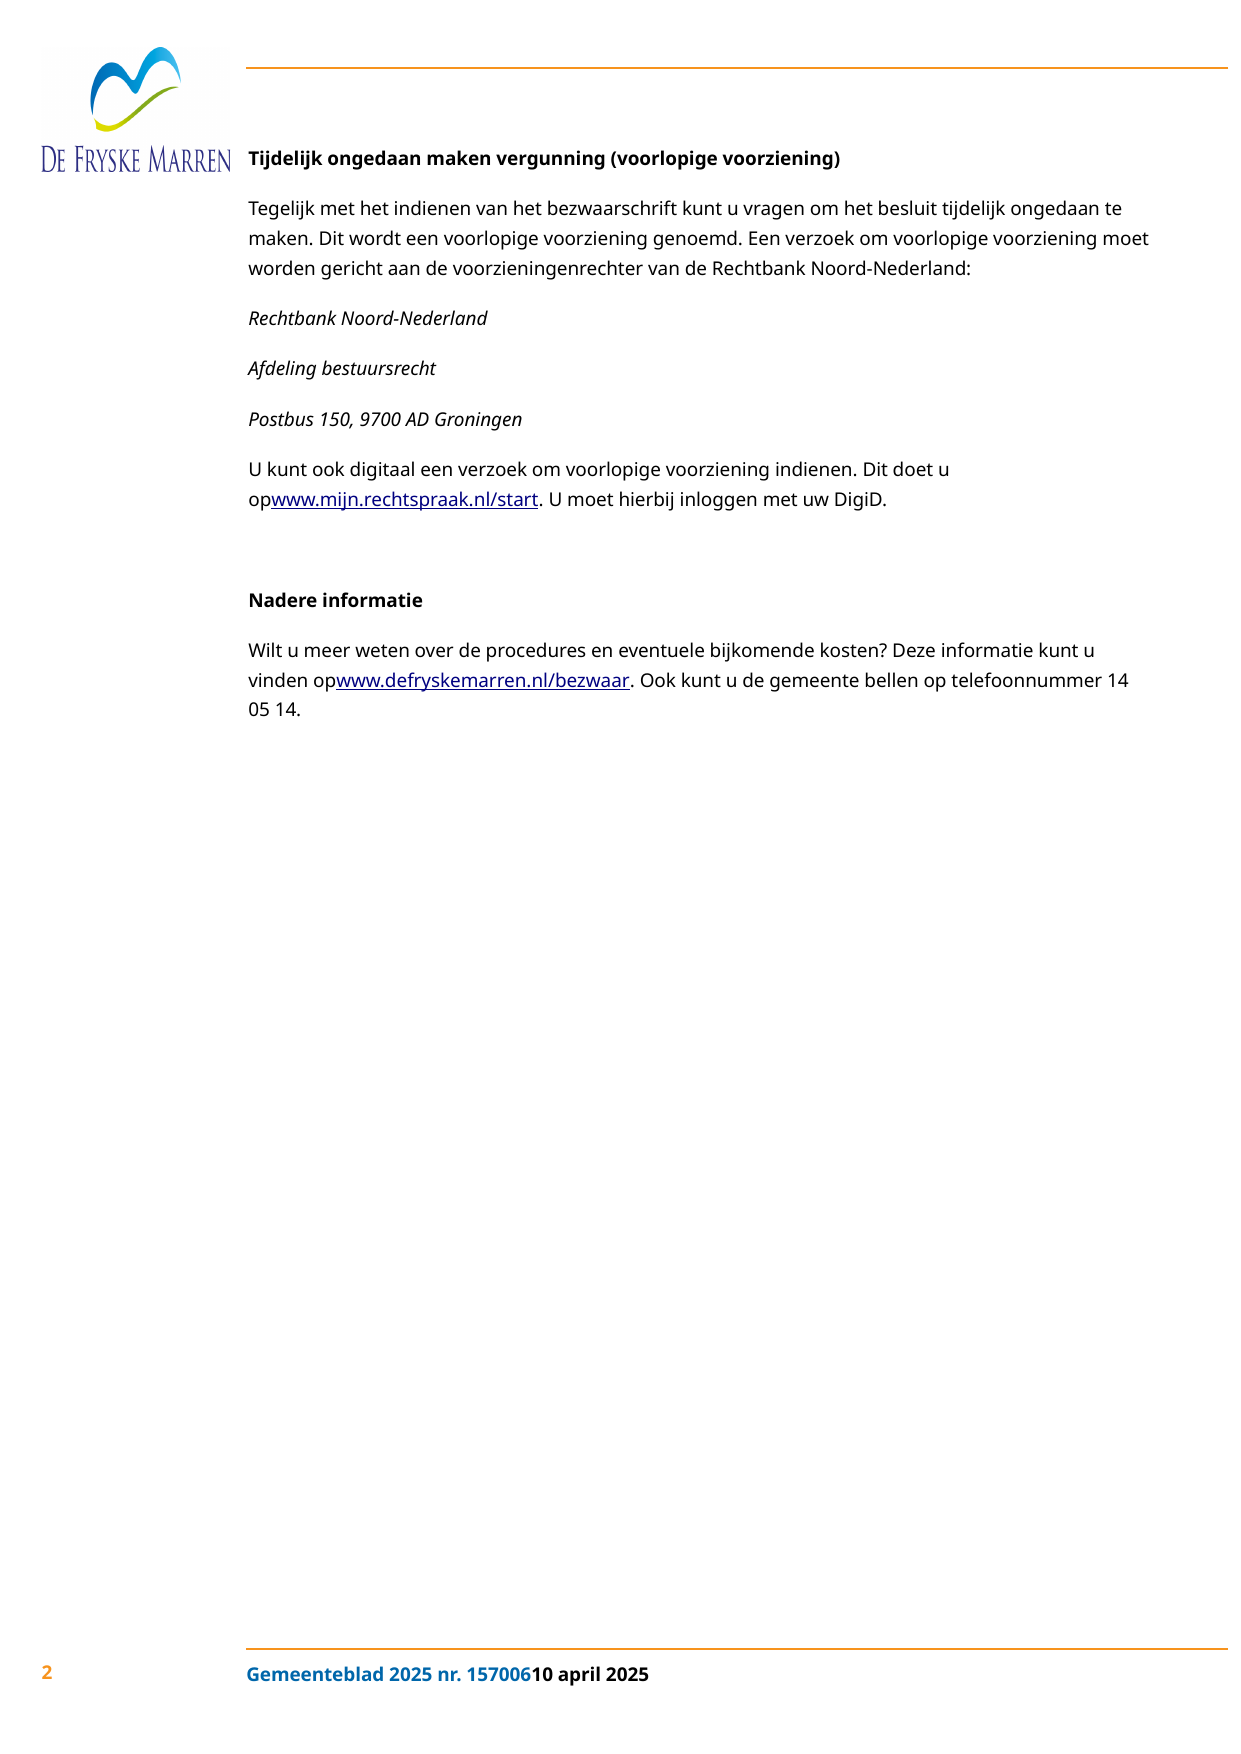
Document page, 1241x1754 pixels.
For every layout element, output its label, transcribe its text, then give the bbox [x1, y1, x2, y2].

text Tijdelijk ongedaan maken vergunning (voorlopige voorziening) [248, 145, 1152, 171]
text Tegelijk met het indienen van het bezwaarschrift kunt u vragen om het besluit tijdelijk ongedaan te maken. Dit wordt een voorlopige voorziening genoemd. Een verzoek om voorlopige voorziening moet worden gericht aan de voorzieningenrechter van de Rechtbank Noord-Nederland: [248, 196, 1152, 281]
text Nadere informatie [248, 587, 1152, 613]
text Wilt u meer weten over de procedures en eventuele bijkomende kosten? Deze informatie kunt u vinden opwww.defryskemarren.nl/bezwaar. Ook kunt u de gemeente bellen op telefoonnummer 14 05 14. [248, 637, 1152, 722]
text Afdeling bestuursrecht [248, 356, 1152, 381]
text U kunt ook digitaal een verzoek om voorlopige voorziening indienen. Dit doet u opwww.mijn.rechtspraak.nl/start. U moet hierbij inloggen met uw DigiD. [248, 456, 1152, 512]
text Rechtbank Noord-Nederland [248, 305, 1152, 331]
picture [41, 47, 231, 172]
text Postbus 150, 9700 AD Groningen [248, 406, 1152, 432]
